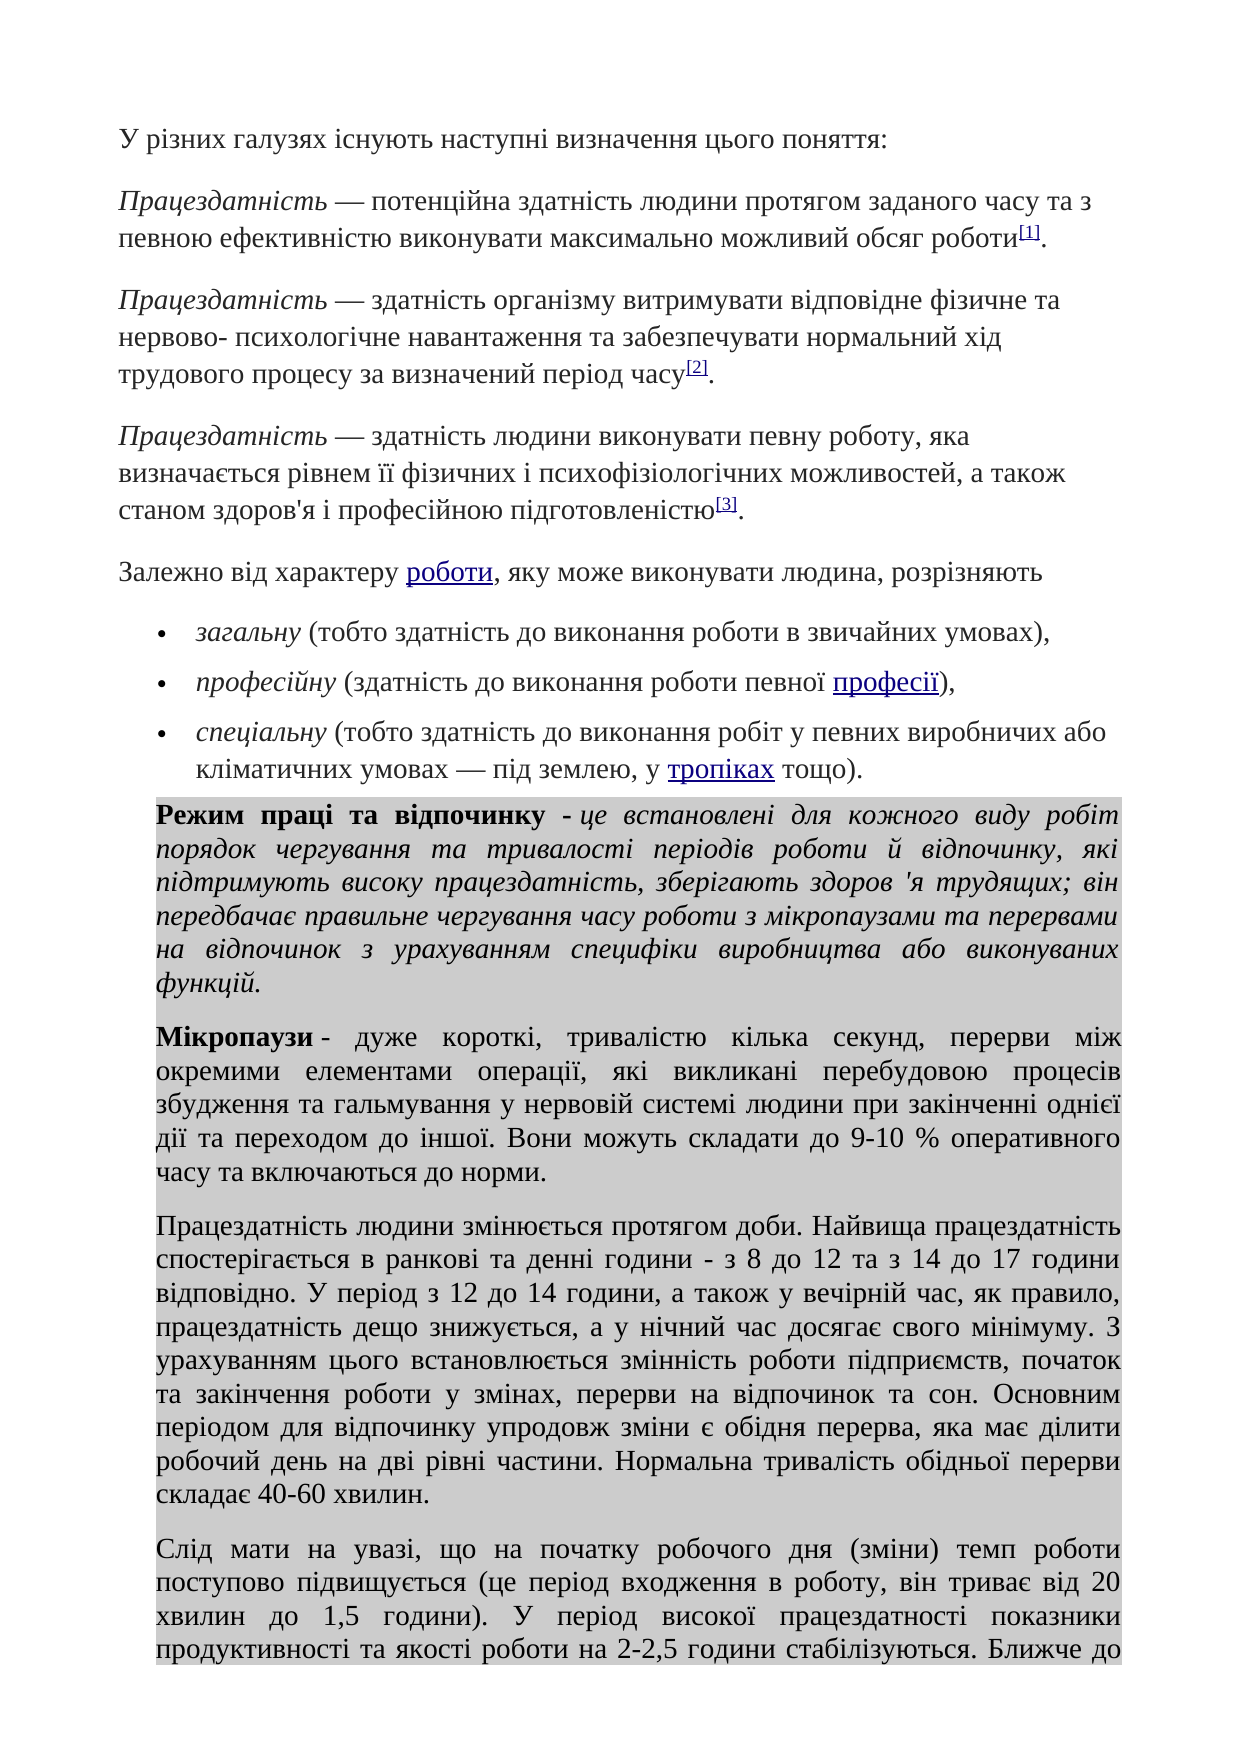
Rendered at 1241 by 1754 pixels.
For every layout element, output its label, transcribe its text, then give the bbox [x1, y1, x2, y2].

text Залежно від характеру роботи, яку може виконувати людина, розрізняють [118, 551, 1122, 588]
text Працездатність — здатність організму витримувати відповідне фізичне та нервово- психологічне навантаження та забезпечувати нормальний хід трудового процесу за визначений період часу[2]. [118, 279, 1122, 390]
text Працездатність людини змінюється протягом доби. Найвища працездатність спостерігається в ранкові та денні години - з 8 до 12 та з 14 до 17 години відповідно. У період з 12 до 14 години, а також у вечірній час, як правило, працездатність дещо знижується, а у нічний час досягає свого мінімуму. З урахуванням цього встановлюється змінність роботи підприємств, початок та закінчення роботи у змінах, перерви на відпочинок та сон. Основним періодом для відпочинку упродовж зміни є обідня перерва, яка має ділити робочий день на дві рівні частини. Нормальна тривалість обідньої перерви складає 40-60 хвилин. [156, 1208, 1122, 1510]
text Режим праці та відпочинку - це встановлені для кожного виду робіт порядок чергування та тривалості періодів роботи й відпочинку, які підтримують високу працездатність, зберігають здоров 'я трудящих; він передбачає правильне чергування часу роботи з мікропаузами та перервами на відпочинок з урахуванням специфіки виробництва або виконуваних функцій. [156, 797, 1122, 999]
text Слід мати на увазі, що на початку робочого дня (зміни) темп роботи поступово підвищується (це період входження в роботу, він триває від 20 хвилин до 1,5 години). У період високої працездатності показники продуктивності та якості роботи на 2-2,5 години стабілізуються. Ближче до [156, 1531, 1122, 1665]
list професійну (здатність до виконання роботи певної професії), [158, 661, 1122, 698]
text Працездатність — здатність людини виконувати певну роботу, яка визначається рівнем її фізичних і психофізіологічних можливостей, а також станом здоров'я і професійною підготовленістю[3]. [118, 415, 1122, 526]
text Мікропаузи - дуже короткі, тривалістю кілька секунд, перерви між окремими елементами операції, які викликані перебудовою процесів збудження та гальмування у нервовій системі людини при закінченні однієї дії та переходом до іншої. Вони можуть складати до 9-10 % оперативного часу та включаються до норми. [156, 1019, 1122, 1187]
list спеціальну (тобто здатність до виконання робіт у певних виробничих або кліматичних умовах — під землею, у тропіках тощо). [158, 711, 1122, 784]
text Працездатність — потенційна здатність людини протягом заданого часу та з певною ефективністю виконувати максимально можливий обсяг роботи[1]. [118, 180, 1122, 254]
text У різних галузях існують наступні визначення цього поняття: [118, 118, 1122, 155]
list загальну (тобто здатність до виконання роботи в звичайних умовах), [158, 611, 1122, 648]
